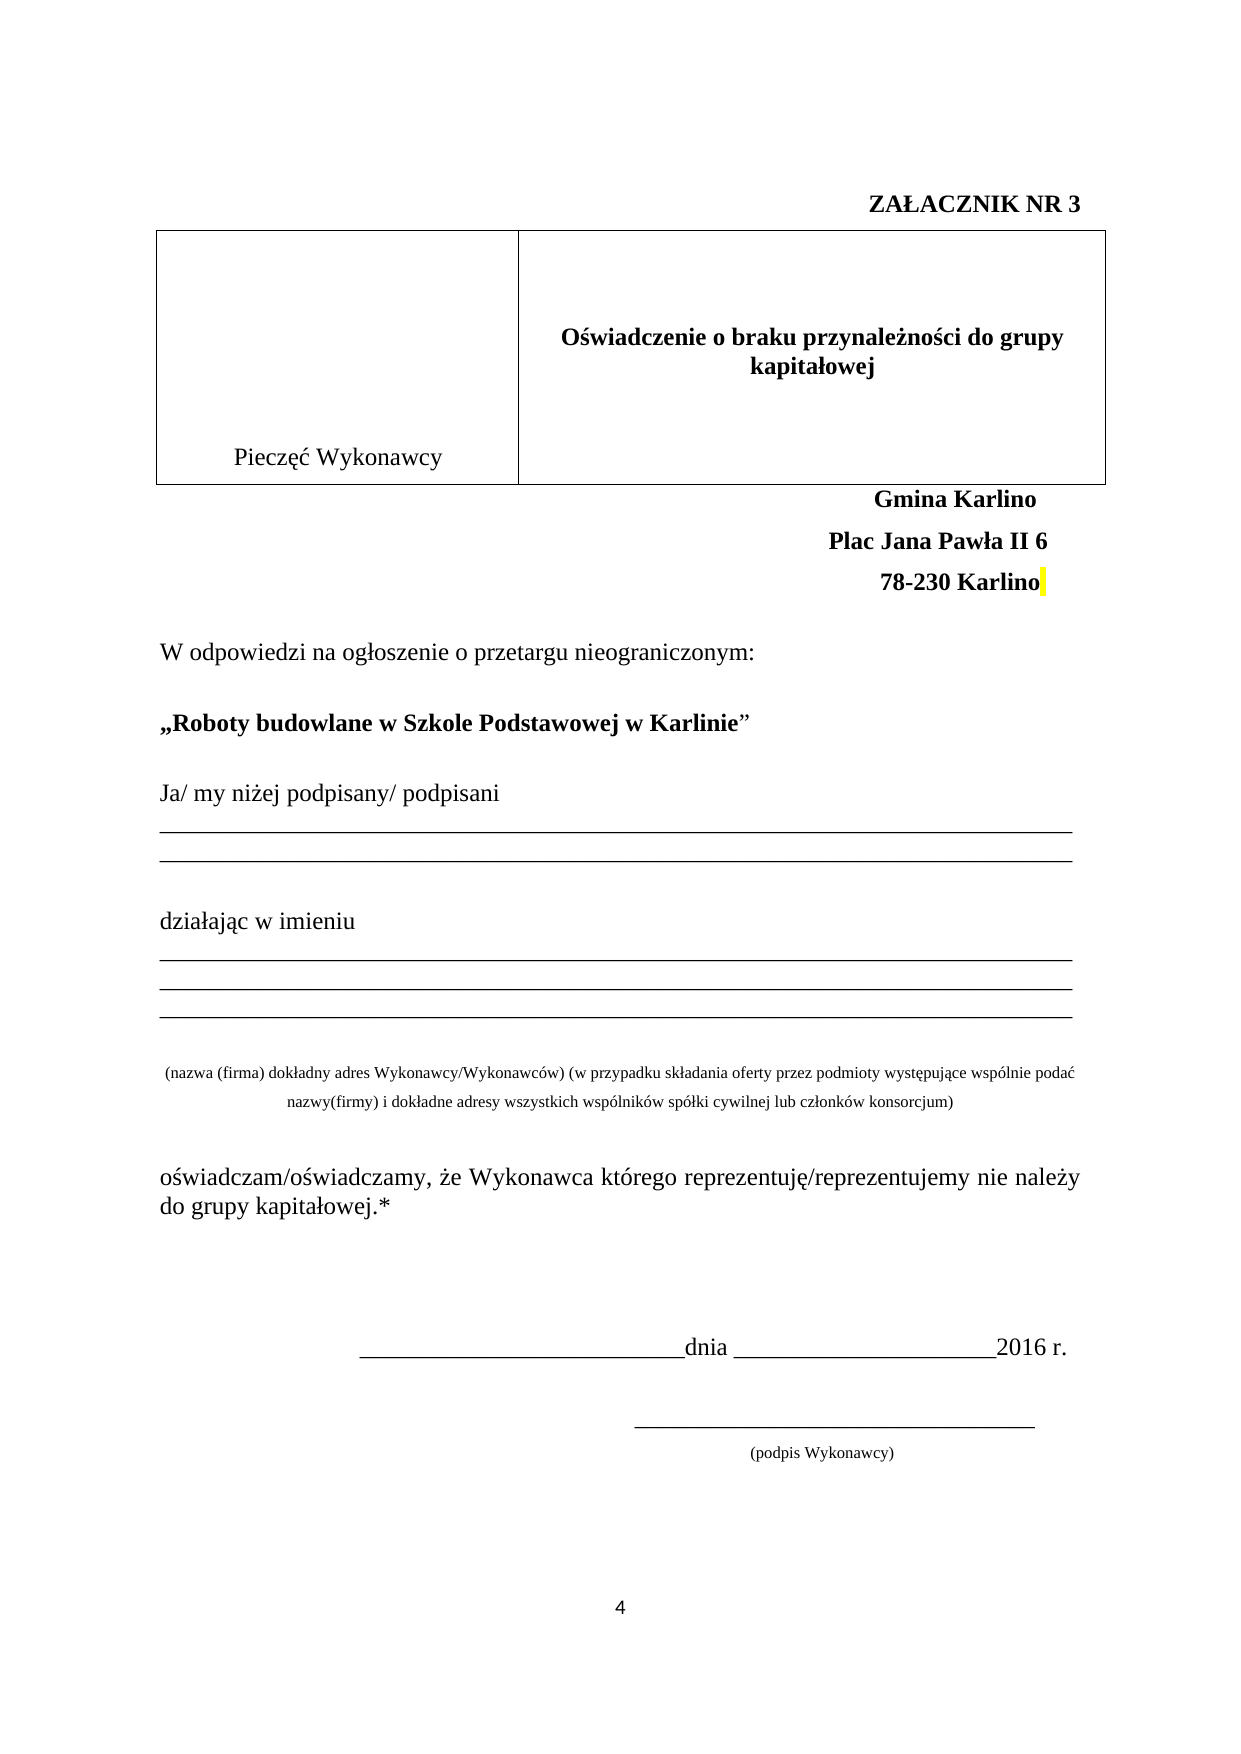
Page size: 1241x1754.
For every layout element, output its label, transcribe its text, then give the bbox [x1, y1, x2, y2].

text ________________________________ [634, 1402, 1081, 1431]
table_header Pieczęć Wykonawcy [157, 231, 518, 483]
text oświadczam/oświadczamy, że Wykonawca którego reprezentuję/reprezentujemy nie należy do grupy kapitałowej.* [159, 1162, 1081, 1219]
table_header Oświadczenie o braku przynależności do grupy kapitałowej [519, 231, 1105, 483]
text 78-230 Karlino [780, 567, 1081, 596]
text Gmina Karlino [780, 485, 1081, 513]
text Plac Jana Pawła II 6 [354, 526, 1081, 554]
text __________________________dnia _____________________2016 r. [359, 1332, 1081, 1360]
text Ja/ my niżej podpisany/ podpisani __________________________________________________________________________________________________________________________________________________ [159, 778, 1081, 864]
text W odpowiedzi na ogłoszenie o przetargu nieograniczonym: [159, 637, 1081, 666]
text (podpis Wykonawcy) [676, 1443, 1081, 1472]
text „Roboty budowlane w Szkole Podstawowej w Karlinie” [159, 708, 1081, 737]
text działając w imieniu ___________________________________________________________________________________________________________________________________________________________________________________________________________________________ [159, 906, 1081, 1021]
text ZAŁACZNIK NR 3 [159, 189, 1081, 217]
text (nazwa (firma) dokładny adres Wykonawcy/Wykonawców) (w przypadku składania oferty przez podmioty występujące wspólnie podać nazwy(firmy) i dokładne adresy wszystkich wspólników spółki cywilnej lub członków konsorcjum) [159, 1063, 1081, 1120]
